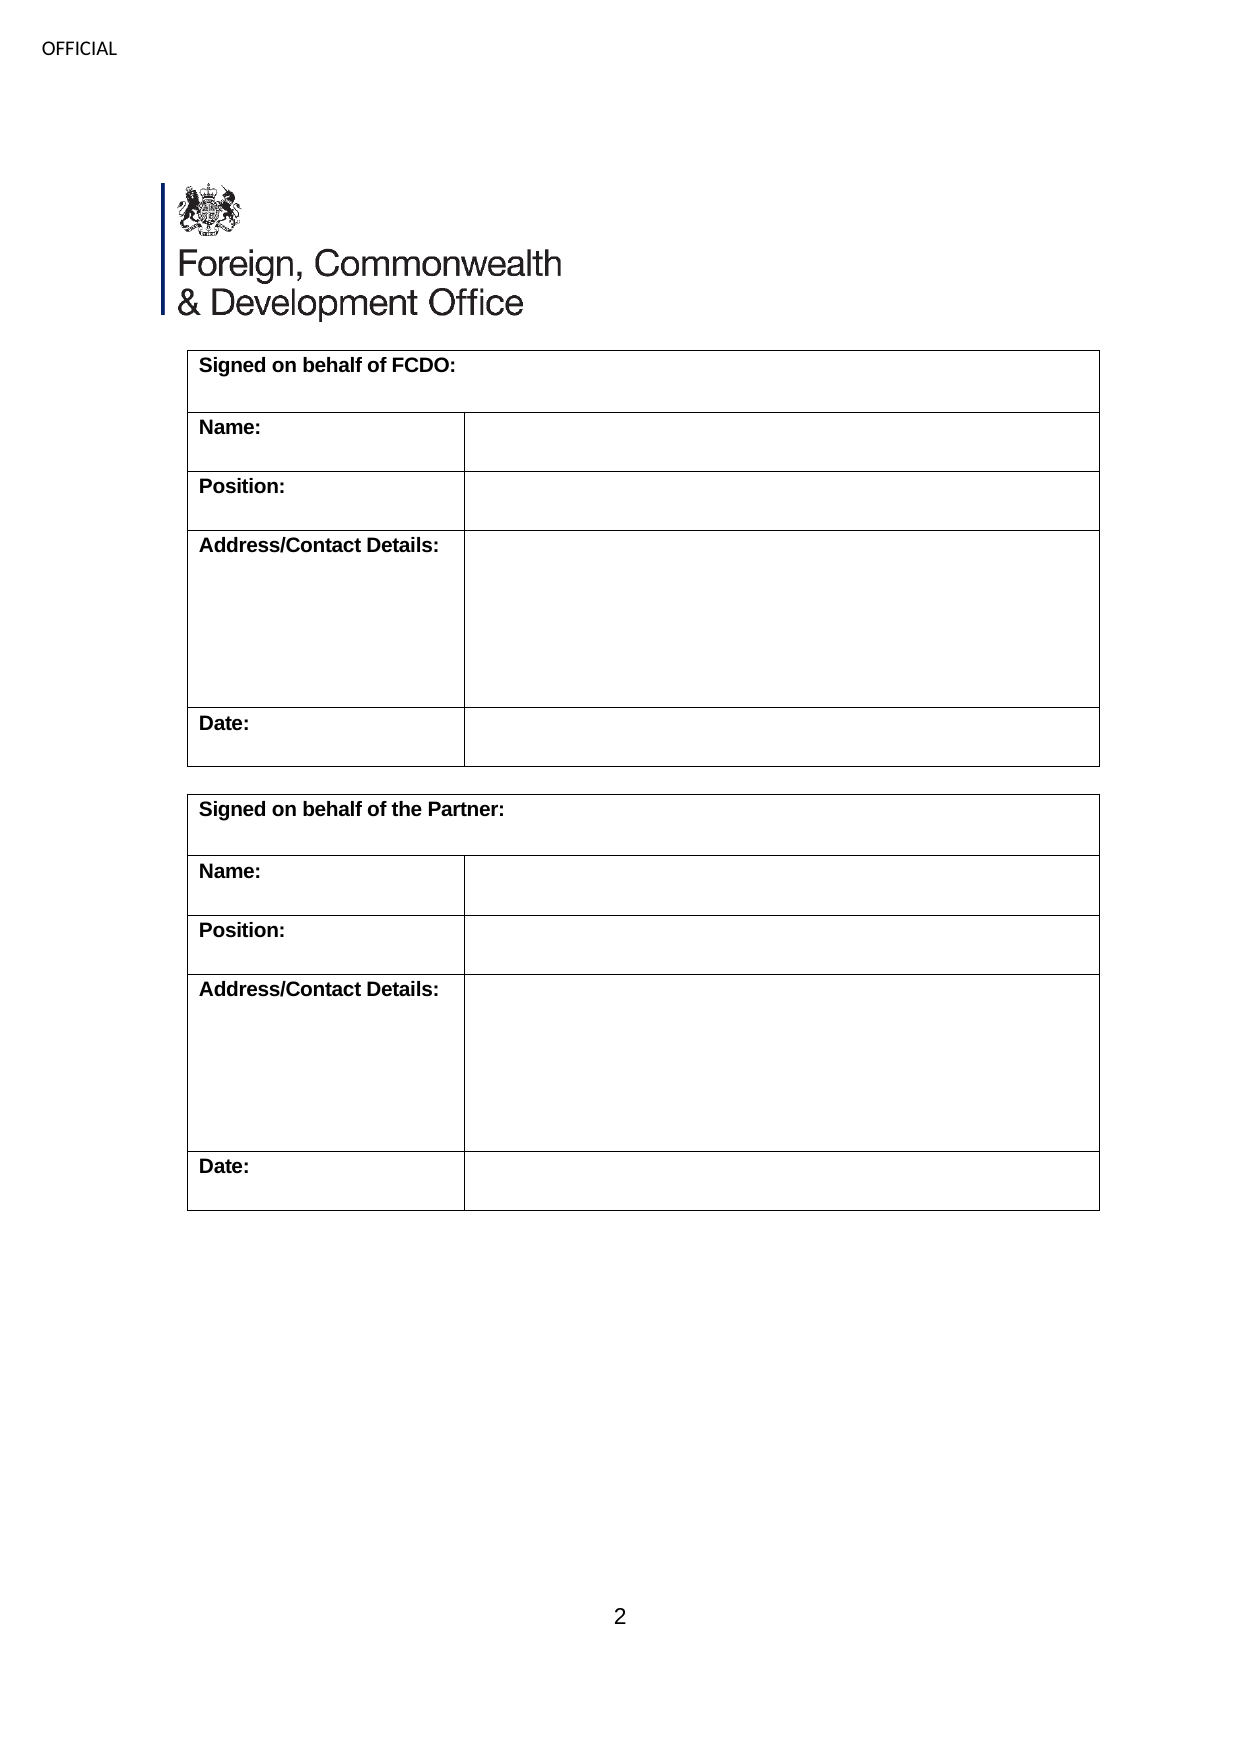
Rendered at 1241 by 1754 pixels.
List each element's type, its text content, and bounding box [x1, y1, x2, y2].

table_cell [465, 472, 1099, 530]
table_cell Name: [188, 856, 464, 914]
table_cell [465, 856, 1099, 914]
table_cell Address/Contact Details: [188, 531, 464, 707]
table_cell Address/Contact Details: [188, 975, 464, 1151]
table_cell [465, 1152, 1099, 1210]
table_cell [465, 708, 1099, 766]
table_cell [465, 916, 1099, 973]
table_cell Date: [188, 708, 464, 766]
table_header Signed on behalf of FCDO: [188, 351, 1099, 412]
picture [161, 183, 563, 322]
table_cell Name: [188, 413, 464, 471]
table_cell Position: [188, 472, 464, 530]
table_cell [465, 531, 1099, 707]
table_cell Date: [188, 1152, 464, 1210]
table_cell [465, 975, 1099, 1151]
table_cell Signed on behalf of the Partner: [188, 795, 1099, 855]
table_cell [188, 767, 1099, 793]
table_cell [465, 413, 1099, 471]
table_cell Position: [188, 916, 464, 973]
